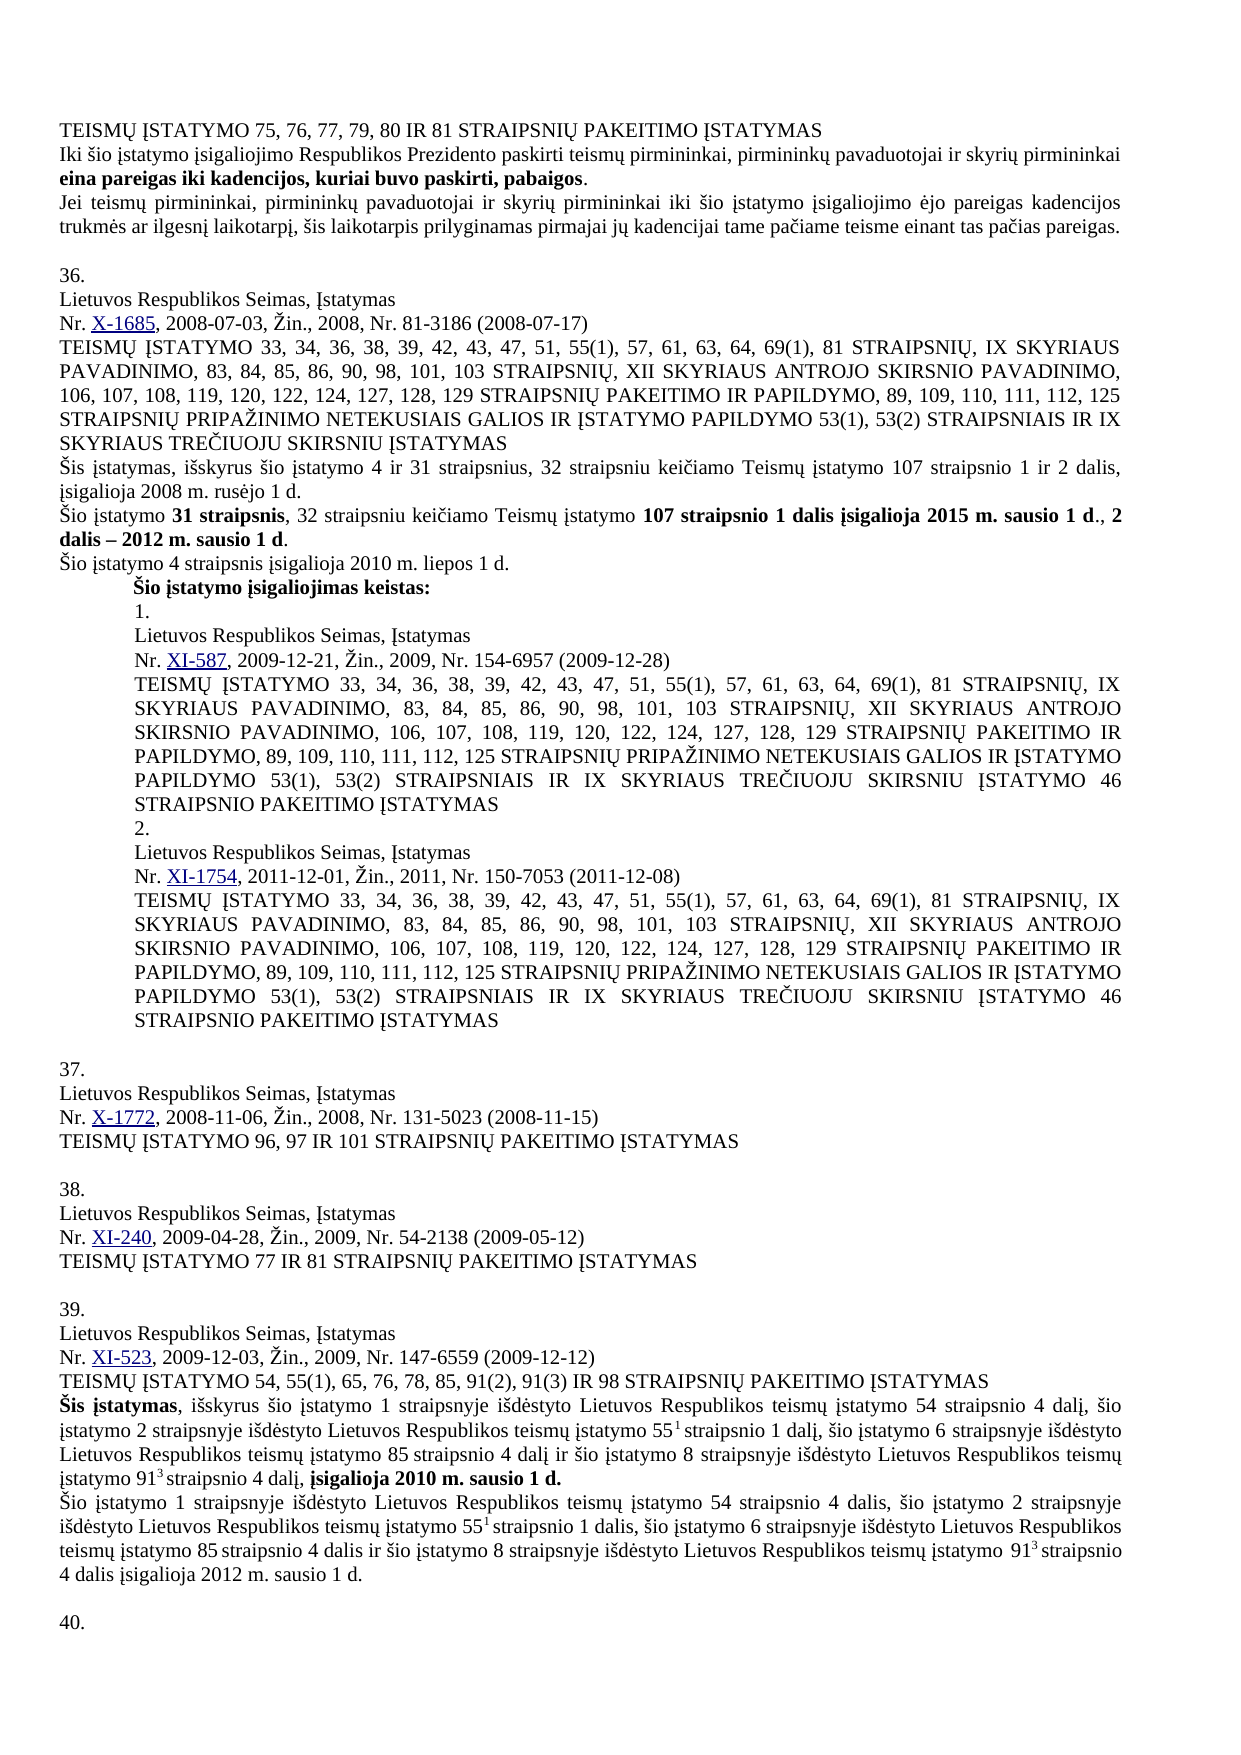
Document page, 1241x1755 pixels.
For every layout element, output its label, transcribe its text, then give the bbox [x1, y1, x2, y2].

text Lietuvos Respublikos Seimas, Įstatymas [59, 1201, 1122, 1225]
text Jei teismų pirmininkai, pirmininkų pavaduotojai ir skyrių pirmininkai iki šio įstatymo įsigaliojimo ėjo pareigas kadencijos trukmės ar ilgesnį laikotarpį, šis laikotarpis prilyginamas pirmajai jų kadencijai tame pačiame teisme einant tas pačias pareigas. [59, 190, 1122, 238]
text Lietuvos Respublikos Seimas, Įstatymas [59, 1081, 1122, 1105]
text Lietuvos Respublikos Seimas, Įstatymas [59, 1321, 1122, 1345]
text 39. [59, 1297, 1122, 1321]
text TEISMŲ ĮSTATYMO 96, 97 IR 101 STRAIPSNIŲ PAKEITIMO ĮSTATYMAS [59, 1129, 1122, 1153]
text Nr. X-1772, 2008-11-06, Žin., 2008, Nr. 131-5023 (2008-11-15) [59, 1105, 1122, 1129]
text Lietuvos Respublikos Seimas, Įstatymas [59, 287, 1122, 311]
text Nr. X-1685, 2008-07-03, Žin., 2008, Nr. 81-3186 (2008-07-17) [59, 311, 1122, 335]
text Nr. XI-1754, 2011-12-01, Žin., 2011, Nr. 150-7053 (2011-12-08) [134, 864, 1122, 888]
text TEISMŲ ĮSTATYMO 75, 76, 77, 79, 80 IR 81 STRAIPSNIŲ PAKEITIMO ĮSTATYMAS [59, 118, 1122, 142]
text 1. [59, 599, 1122, 623]
text Šio įstatymo 31 straipsnis, 32 straipsniu keičiamo Teismų įstatymo 107 straipsnio 1 dalis įsigalioja 2015 m. sausio 1 d., 2 dalis – 2012 m. sausio 1 d. [59, 503, 1122, 551]
text TEISMŲ ĮSTATYMO 33, 34, 36, 38, 39, 42, 43, 47, 51, 55(1), 57, 61, 63, 64, 69(1), 81 STRAIPSNIŲ, IX SKYRIAUS PAVADINIMO, 83, 84, 85, 86, 90, 98, 101, 103 STRAIPSNIŲ, XII SKYRIAUS ANTROJO SKIRSNIO PAVADINIMO, 106, 107, 108, 119, 120, 122, 124, 127, 128, 129 STRAIPSNIŲ PAKEITIMO IR PAPILDYMO, 89, 109, 110, 111, 112, 125 STRAIPSNIŲ PRIPAŽINIMO NETEKUSIAIS GALIOS IR ĮSTATYMO PAPILDYMO 53(1), 53(2) STRAIPSNIAIS IR IX SKYRIAUS TREČIUOJU SKIRSNIU ĮSTATYMAS [59, 335, 1122, 455]
text Iki šio įstatymo įsigaliojimo Respublikos Prezidento paskirti teismų pirmininkai, pirmininkų pavaduotojai ir skyrių pirmininkai eina pareigas iki kadencijos, kuriai buvo paskirti, pabaigos. [59, 142, 1122, 190]
text TEISMŲ ĮSTATYMO 33, 34, 36, 38, 39, 42, 43, 47, 51, 55(1), 57, 61, 63, 64, 69(1), 81 STRAIPSNIŲ, IX SKYRIAUS PAVADINIMO, 83, 84, 85, 86, 90, 98, 101, 103 STRAIPSNIŲ, XII SKYRIAUS ANTROJO SKIRSNIO PAVADINIMO, 106, 107, 108, 119, 120, 122, 124, 127, 128, 129 STRAIPSNIŲ PAKEITIMO IR PAPILDYMO, 89, 109, 110, 111, 112, 125 STRAIPSNIŲ PRIPAŽINIMO NETEKUSIAIS GALIOS IR ĮSTATYMO PAPILDYMO 53(1), 53(2) STRAIPSNIAIS IR IX SKYRIAUS TREČIUOJU SKIRSNIU ĮSTATYMO 46 STRAIPSNIO PAKEITIMO ĮSTATYMAS [134, 888, 1122, 1032]
text Šis įstatymas, išskyrus šio įstatymo 4 ir 31 straipsnius, 32 straipsniu keičiamo Teismų įstatymo 107 straipsnio 1 ir 2 dalis, įsigalioja 2008 m. rusėjo 1 d. [59, 455, 1122, 503]
text Nr. XI-587, 2009-12-21, Žin., 2009, Nr. 154-6957 (2009-12-28) [59, 647, 1122, 672]
text Šis įstatymas, išskyrus šio įstatymo 1 straipsnyje išdėstyto Lietuvos Respublikos teismų įstatymo 54 straipsnio 4 dalį, šio įstatymo 2 straipsnyje išdėstyto Lietuvos Respublikos teismų įstatymo 551 straipsnio 1 dalį, šio įstatymo 6 straipsnyje išdėstyto Lietuvos Respublikos teismų įstatymo 85 straipsnio 4 dalį ir šio įstatymo 8 straipsnyje išdėstyto Lietuvos Respublikos teismų įstatymo 913 straipsnio 4 dalį, įsigalioja 2010 m. sausio 1 d. [59, 1393, 1122, 1490]
text 2. [134, 816, 1122, 840]
text 40. [59, 1610, 1122, 1634]
text TEISMŲ ĮSTATYMO 77 IR 81 STRAIPSNIŲ PAKEITIMO ĮSTATYMAS [59, 1249, 1122, 1273]
text TEISMŲ ĮSTATYMO 54, 55(1), 65, 76, 78, 85, 91(2), 91(3) IR 98 STRAIPSNIŲ PAKEITIMO ĮSTATYMAS [59, 1369, 1122, 1393]
text Šio įstatymo 4 straipsnis įsigalioja 2010 m. liepos 1 d. [59, 551, 1122, 575]
text Lietuvos Respublikos Seimas, Įstatymas [59, 623, 1122, 647]
text Šio įstatymo 1 straipsnyje išdėstyto Lietuvos Respublikos teismų įstatymo 54 straipsnio 4 dalis, šio įstatymo 2 straipsnyje išdėstyto Lietuvos Respublikos teismų įstatymo 551 straipsnio 1 dalis, šio įstatymo 6 straipsnyje išdėstyto Lietuvos Respublikos teismų įstatymo 85 straipsnio 4 dalis ir šio įstatymo 8 straipsnyje išdėstyto Lietuvos Respublikos teismų įstatymo 913 straipsnio 4 dalis įsigalioja 2012 m. sausio 1 d. [59, 1490, 1122, 1586]
text Šio įstatymo įsigaliojimas keistas: [59, 575, 1122, 599]
text Lietuvos Respublikos Seimas, Įstatymas [134, 840, 1122, 864]
text 36. [59, 262, 1122, 287]
text TEISMŲ ĮSTATYMO 33, 34, 36, 38, 39, 42, 43, 47, 51, 55(1), 57, 61, 63, 64, 69(1), 81 STRAIPSNIŲ, IX SKYRIAUS PAVADINIMO, 83, 84, 85, 86, 90, 98, 101, 103 STRAIPSNIŲ, XII SKYRIAUS ANTROJO SKIRSNIO PAVADINIMO, 106, 107, 108, 119, 120, 122, 124, 127, 128, 129 STRAIPSNIŲ PAKEITIMO IR PAPILDYMO, 89, 109, 110, 111, 112, 125 STRAIPSNIŲ PRIPAŽINIMO NETEKUSIAIS GALIOS IR ĮSTATYMO PAPILDYMO 53(1), 53(2) STRAIPSNIAIS IR IX SKYRIAUS TREČIUOJU SKIRSNIU ĮSTATYMO 46 STRAIPSNIO PAKEITIMO ĮSTATYMAS [134, 672, 1122, 816]
text 38. [59, 1177, 1122, 1201]
text Nr. XI-523, 2009-12-03, Žin., 2009, Nr. 147-6559 (2009-12-12) [59, 1345, 1122, 1369]
text Nr. XI-240, 2009-04-28, Žin., 2009, Nr. 54-2138 (2009-05-12) [59, 1225, 1122, 1249]
text 37. [59, 1057, 1122, 1081]
